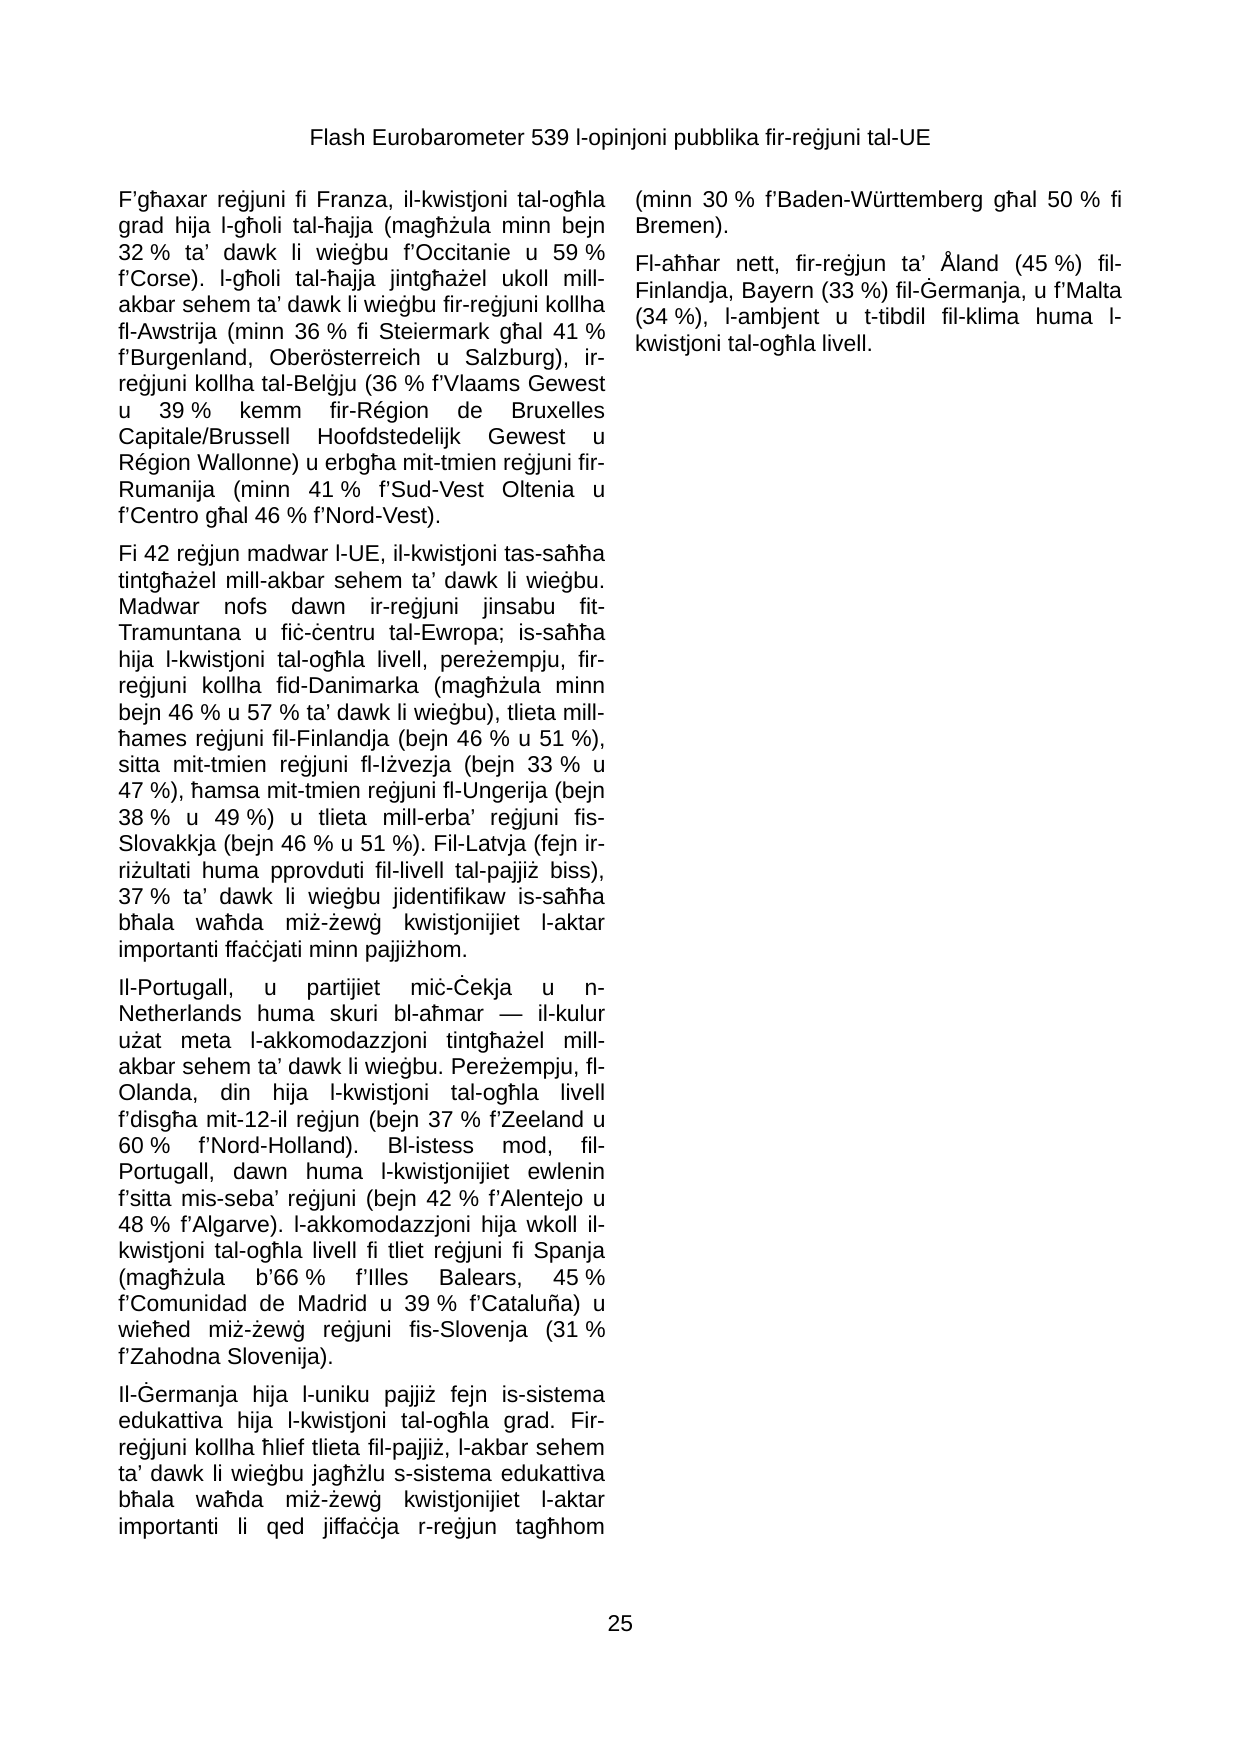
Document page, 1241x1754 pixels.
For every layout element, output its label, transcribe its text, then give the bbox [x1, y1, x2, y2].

text Il-Ġermanja hija l-uniku pajjiż fejn is-sistema edukattiva hija l-kwistjoni tal-ogħla grad. Fir-reġjuni kollha ħlief tlieta fil-pajjiż, l-akbar sehem ta’ dawk li wieġbu jagħżlu s-sistema edukattiva bħala waħda miż-żewġ kwistjonijiet l-aktar importanti li qed jiffaċċja r-reġjun tagħhom [118, 1381, 605, 1539]
text Fl-aħħar nett, fir-reġjun ta’ Åland (45 %) fil-Finlandja, Bayern (33 %) fil-Ġermanja, u f’Malta (34 %), l-ambjent u t-tibdil fil-klima huma l-kwistjoni tal-ogħla livell. [635, 250, 1122, 356]
text Fi 42 reġjun madwar l-UE, il-kwistjoni tas-saħħa tintgħażel mill-akbar sehem ta’ dawk li wieġbu. Madwar nofs dawn ir-reġjuni jinsabu fit-Tramuntana u fiċ-ċentru tal-Ewropa; is-saħħa hija l-kwistjoni tal-ogħla livell, pereżempju, fir-reġjuni kollha fid-Danimarka (magħżula minn bejn 46 % u 57 % ta’ dawk li wieġbu), tlieta mill-ħames reġjuni fil-Finlandja (bejn 46 % u 51 %), sitta mit-tmien reġjuni fl-Iżvezja (bejn 33 % u 47 %), ħamsa mit-tmien reġjuni fl-Ungerija (bejn 38 % u 49 %) u tlieta mill-erba’ reġjuni fis-Slovakkja (bejn 46 % u 51 %). Fil-Latvja (fejn ir-riżultati huma pprovduti fil-livell tal-pajjiż biss), 37 % ta’ dawk li wieġbu jidentifikaw is-saħħa bħala waħda miż-żewġ kwistjonijiet l-aktar importanti ffaċċjati minn pajjiżhom. [118, 540, 605, 962]
text (minn 30 % f’Baden-Württemberg għal 50 % fi Bremen). [635, 186, 1122, 238]
text F’għaxar reġjuni fi Franza, il-kwistjoni tal-ogħla grad hija l-għoli tal-ħajja (magħżula minn bejn 32 % ta’ dawk li wieġbu f’Occitanie u 59 % f’Corse). l-għoli tal-ħajja jintgħażel ukoll mill-akbar sehem ta’ dawk li wieġbu fir-reġjuni kollha fl-Awstrija (minn 36 % fi Steiermark għal 41 % f’Burgenland, Oberösterreich u Salzburg), ir-reġjuni kollha tal-Belġju (36 % f’Vlaams Gewest u 39 % kemm fir-Région de Bruxelles Capitale/Brussell Hoofdstedelijk Gewest u Région Wallonne) u erbgħa mit-tmien reġjuni fir-Rumanija (minn 41 % f’Sud-Vest Oltenia u f’Centro għal 46 % f’Nord-Vest). [118, 186, 605, 528]
text Il-Portugall, u partijiet miċ-Ċekja u n-Netherlands huma skuri bl-aħmar — il-kulur użat meta l-akkomodazzjoni tintgħażel mill-akbar sehem ta’ dawk li wieġbu. Pereżempju, fl-Olanda, din hija l-kwistjoni tal-ogħla livell f’disgħa mit-12-il reġjun (bejn 37 % f’Zeeland u 60 % f’Nord-Holland). Bl-istess mod, fil-Portugall, dawn huma l-kwistjonijiet ewlenin f’sitta mis-seba’ reġjuni (bejn 42 % f’Alentejo u 48 % f’Algarve). l-akkomodazzjoni hija wkoll il-kwistjoni tal-ogħla livell fi tliet reġjuni fi Spanja (magħżula b’66 % f’Illes Balears, 45 % f’Comunidad de Madrid u 39 % f’Cataluña) u wieħed miż-żewġ reġjuni fis-Slovenja (31 % f’Zahodna Slovenija). [118, 974, 605, 1369]
